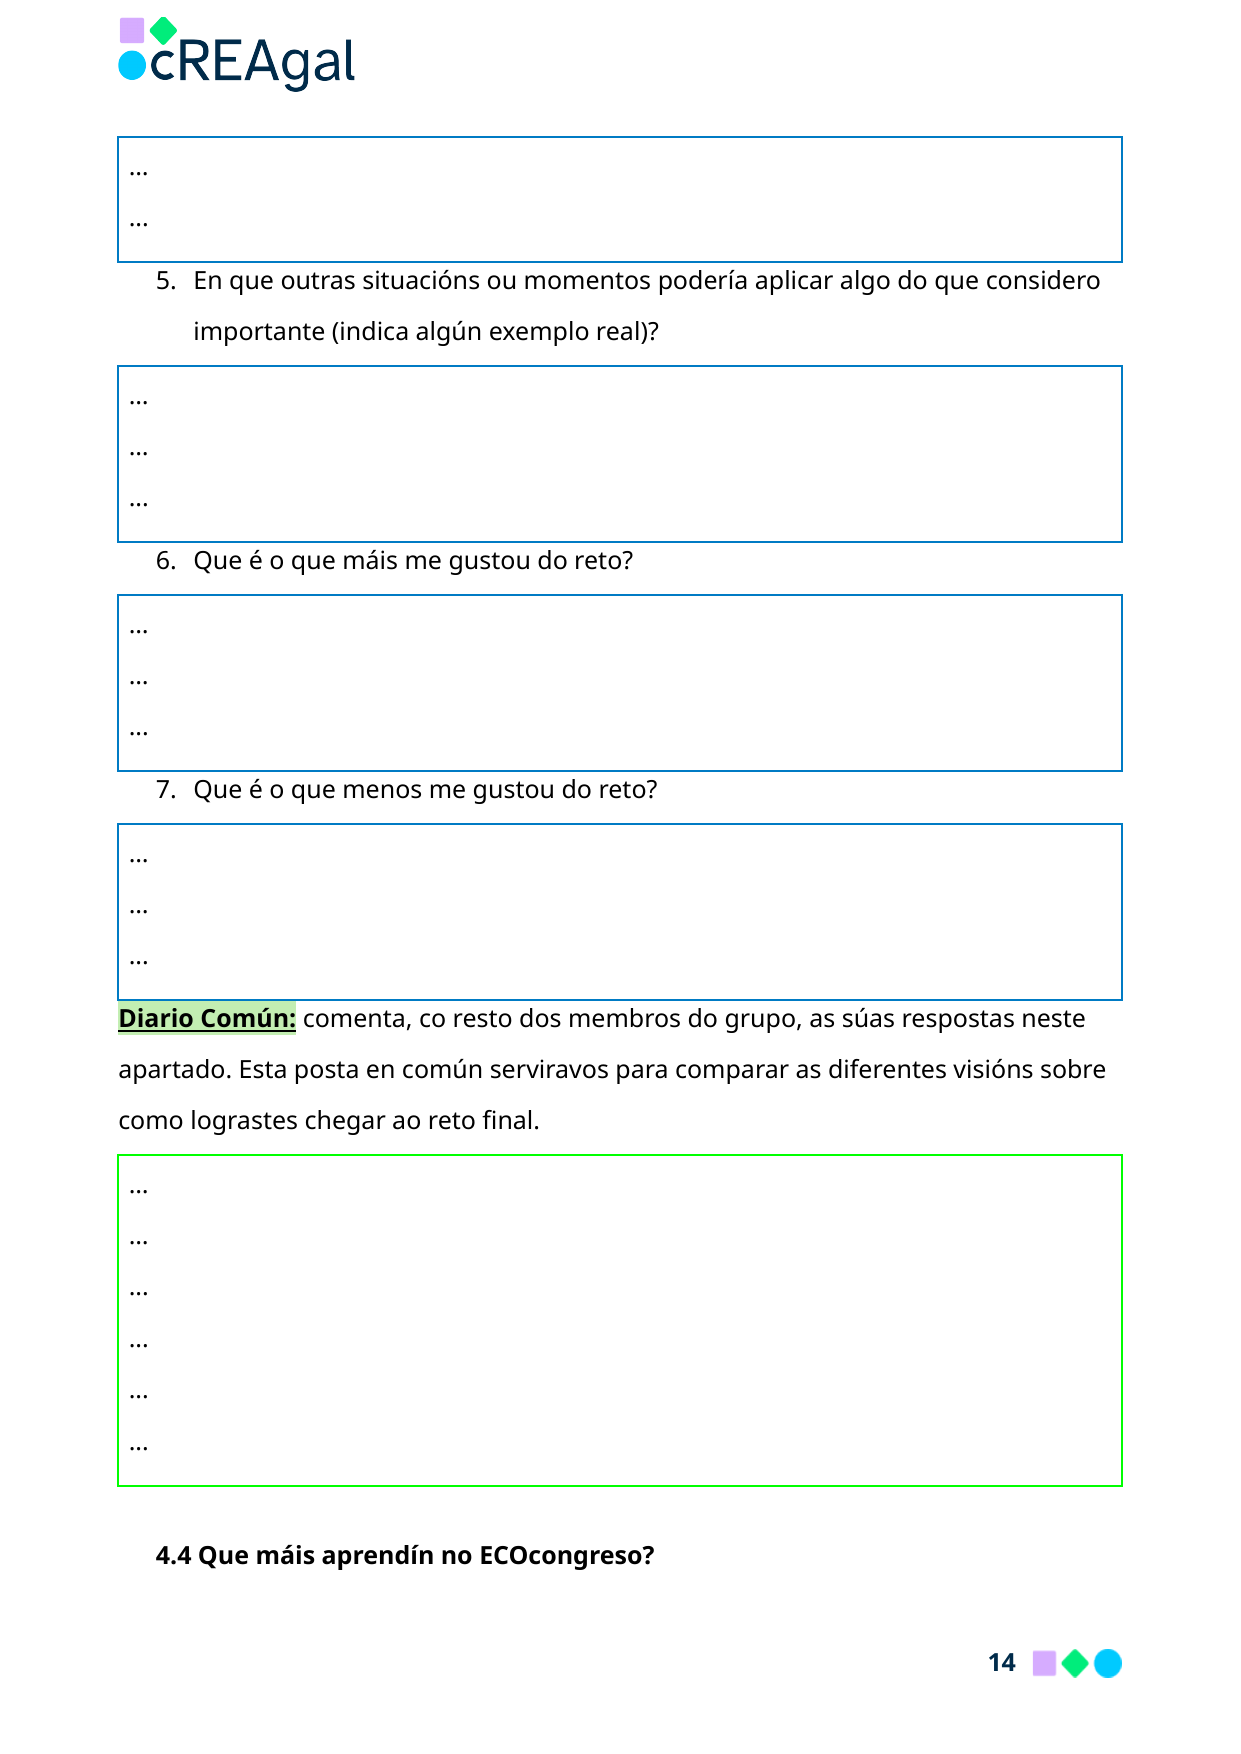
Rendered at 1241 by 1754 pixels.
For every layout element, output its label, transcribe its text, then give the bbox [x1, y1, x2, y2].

picture [1032, 1649, 1105, 1678]
table_header … … ... ... ... ... [119, 1156, 1121, 1485]
table_header … ... [119, 138, 1121, 261]
table_header … … ... [119, 367, 1121, 541]
table_header … … ... [119, 596, 1121, 770]
list En que outras situacións ou momentos podería aplicar algo do que considero importante (indica algún exemplo real)? [156, 263, 1122, 348]
list Que é o que menos me gustou do reto? [156, 772, 1122, 806]
picture [118, 17, 355, 92]
table_header … … ... [119, 825, 1121, 999]
picture [1112, 1649, 1122, 1660]
text Diario Común: comenta, co resto dos membros do grupo, as súas respostas neste apartado. Esta posta en común serviravos para comparar as diferentes visións sobre como lograstes chegar ao reto final. [118, 1001, 1122, 1137]
picture [1111, 1666, 1122, 1678]
list Que é o que máis me gustou do reto? [156, 543, 1122, 577]
text 4.4 Que máis aprendín no ECOcongreso? [156, 1538, 1122, 1572]
